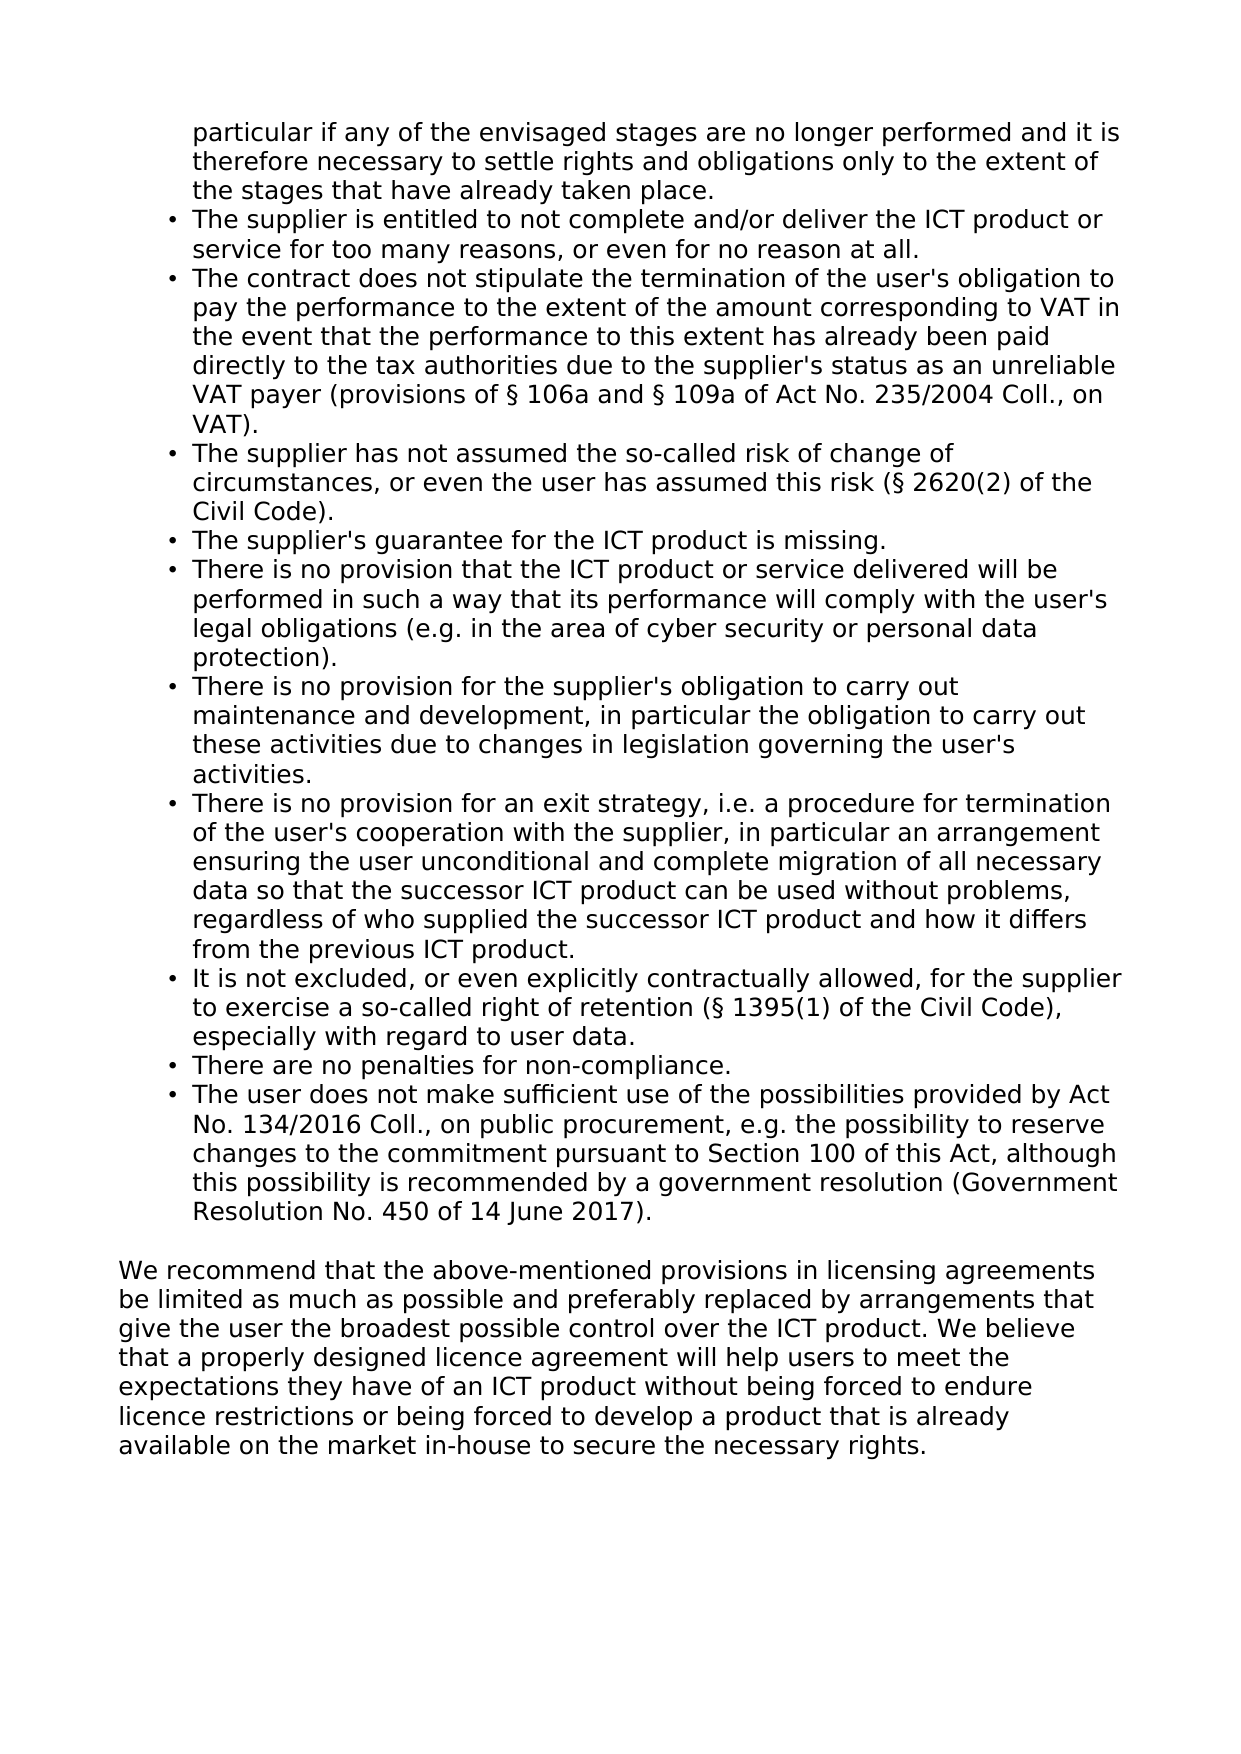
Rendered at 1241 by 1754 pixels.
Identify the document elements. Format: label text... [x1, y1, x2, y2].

list The contract does not stipulate the termination of the user's obligation to pay the performance to the extent of the amount corresponding to VAT in the event that the performance to this extent has already been paid directly to the tax authorities due to the supplier's status as an unreliable VAT payer (provisions of § 106a and § 109a of Act No. 235/2004 Coll., on VAT). [177, 264, 1122, 439]
list There is no provision for the supplier's obligation to carry out maintenance and development, in particular the obligation to carry out these activities due to changes in legislation governing the user's activities. [177, 672, 1122, 789]
list There is no provision that the ICT product or service delivered will be performed in such a way that its performance will comply with the user's legal obligations (e.g. in the area of cyber security or personal data protection). [177, 556, 1122, 672]
list The user does not make sufficient use of the possibilities provided by Act No. 134/2016 Coll., on public procurement, e.g. the possibility to reserve changes to the commitment pursuant to Section 100 of this Act, although this possibility is recommended by a government resolution (Government Resolution No. 450 of 14 June 2017). [177, 1081, 1122, 1226]
text We recommend that the above-mentioned provisions in licensing agreements be limited as much as possible and preferably replaced by arrangements that give the user the broadest possible control over the ICT product. We believe that a properly designed licence agreement will help users to meet the expectations they have of an ICT product without being forced to endure licence restrictions or being forced to develop a product that is already available on the market in-house to secure the necessary rights. [118, 1256, 1122, 1460]
list The supplier is entitled to not complete and/or deliver the ICT product or service for too many reasons, or even for no reason at all. [177, 206, 1122, 264]
list It is not excluded, or even explicitly contractually allowed, for the supplier to exercise a so-called right of retention (§ 1395(1) of the Civil Code), especially with regard to user data. [177, 964, 1122, 1051]
list The supplier has not assumed the so-called risk of change of circumstances, or even the user has assumed this risk (§ 2620(2) of the Civil Code). [177, 439, 1122, 526]
list The supplier's guarantee for the ICT product is missing. [177, 526, 1122, 556]
list There is no provision for an exit strategy, i.e. a procedure for termination of the user's cooperation with the supplier, in particular an arrangement ensuring the user unconditional and complete migration of all necessary data so that the successor ICT product can be used without problems, regardless of who supplied the successor ICT product and how it differs from the previous ICT product. [177, 789, 1122, 964]
list particular if any of the envisaged stages are no longer performed and it is therefore necessary to settle rights and obligations only to the extent of the stages that have already taken place. [177, 118, 1122, 206]
list There are no penalties for non-compliance. [177, 1051, 1122, 1081]
